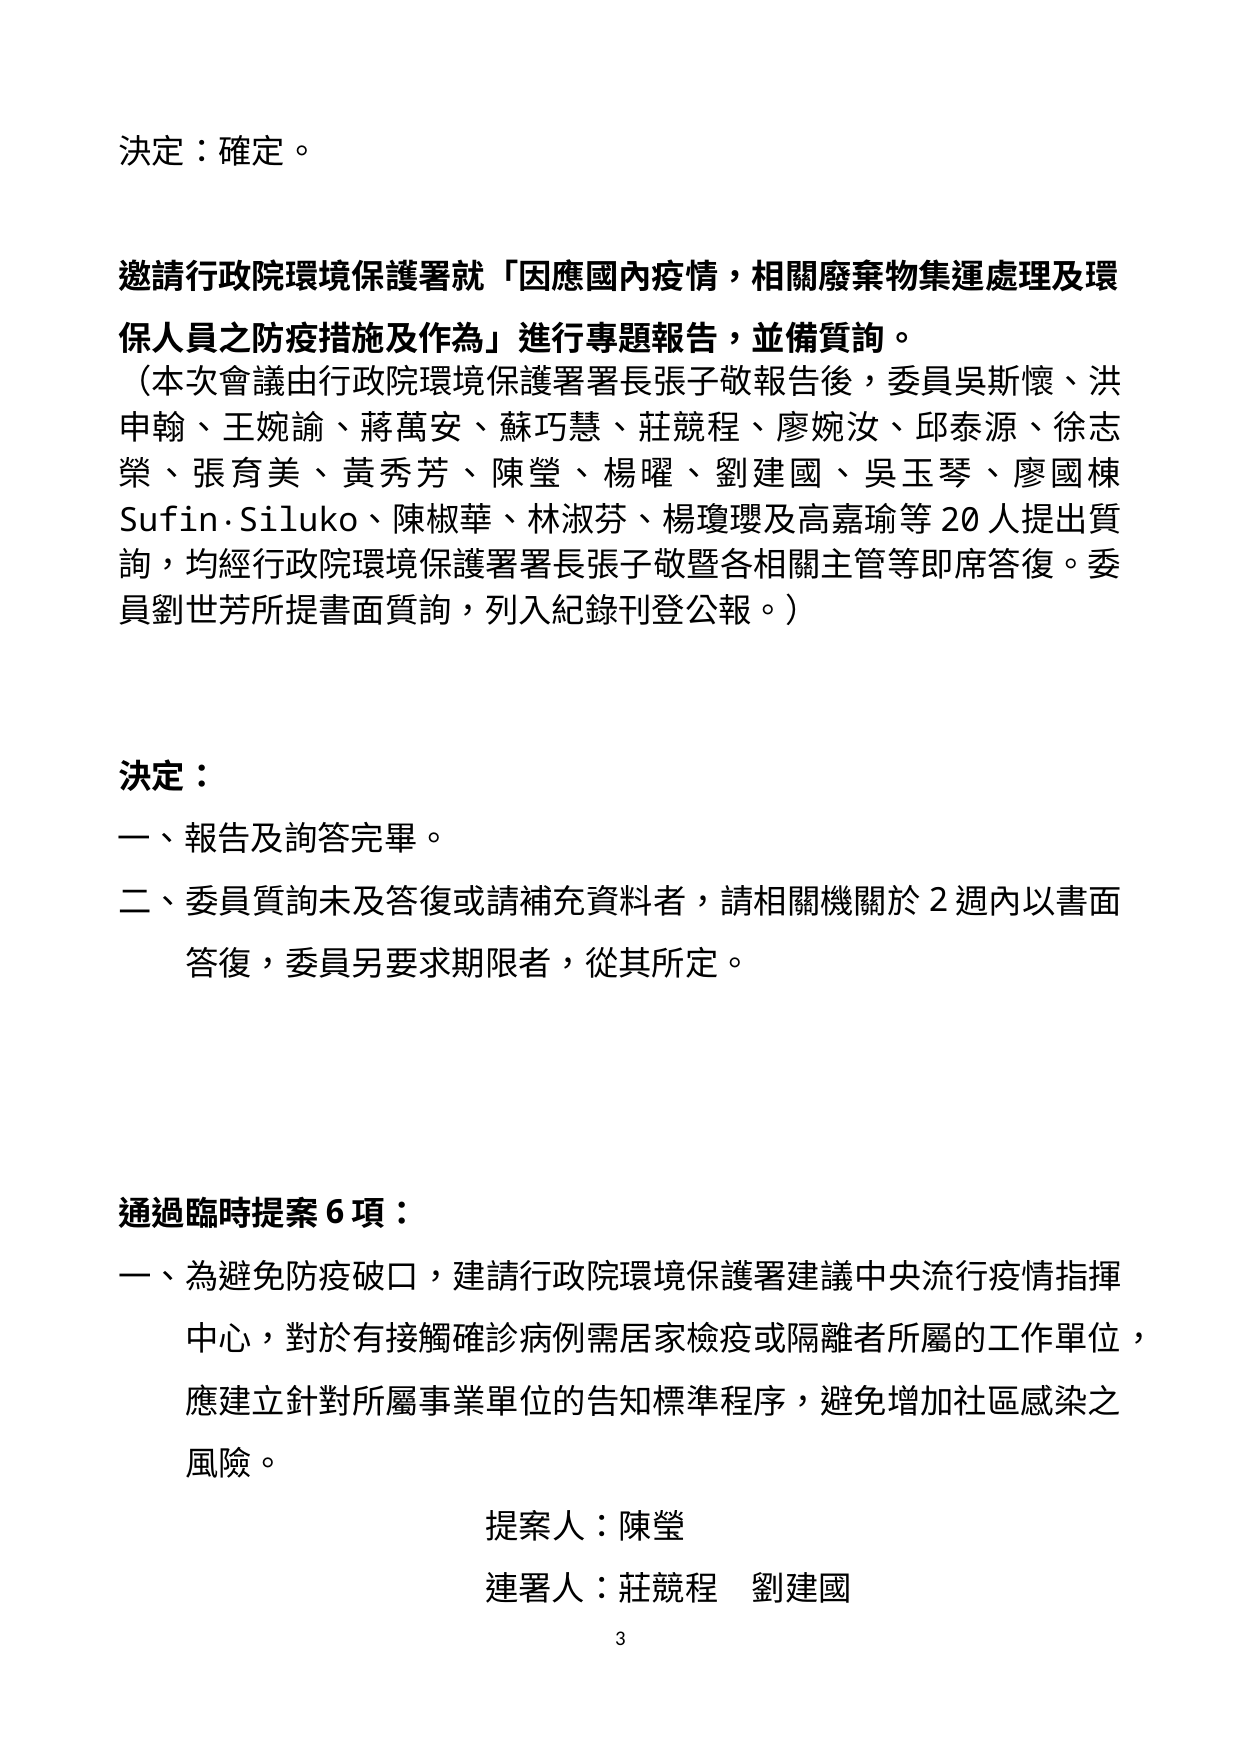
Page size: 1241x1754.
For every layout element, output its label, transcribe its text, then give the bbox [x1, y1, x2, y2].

text 連署人：莊競程 劉建國 [118, 1544, 1122, 1607]
text 決定： [118, 732, 1122, 794]
text 二、委員質詢未及答復或請補充資料者，請相關機關於2週內以書面答復，委員另要求期限者，從其所定。 [118, 857, 1122, 982]
text （本次會議由行政院環境保護署署長張子敬報告後，委員吳斯懷、洪申翰、王婉諭、蔣萬安、蘇巧慧、莊競程、廖婉汝、邱泰源、徐志榮、張育美、黃秀芳、陳瑩、楊曜、劉建國、吳玉琴、廖國棟Sufin‧Siluko、陳椒華、林淑芬、楊瓊瓔及高嘉瑜等20人提出質詢，均經行政院環境保護署署長張子敬暨各相關主管等即席答復。委員劉世芳所提書面質詢，列入紀錄刊登公報。） [118, 357, 1122, 632]
text 決定：確定。 [118, 107, 1122, 169]
text 通過臨時提案6項： [118, 1169, 1122, 1232]
text 一、報告及詢答完畢。 [117, 794, 1122, 857]
text 提案人：陳瑩 [485, 1482, 1122, 1544]
text 邀請行政院環境保護署就「因應國內疫情，相關廢棄物集運處理及環保人員之防疫措施及作為」進行專題報告，並備質詢。 [118, 232, 1122, 357]
text 一、為避免防疫破口，建請行政院環境保護署建議中央流行疫情指揮中心，對於有接觸確診病例需居家檢疫或隔離者所屬的工作單位，應建立針對所屬事業單位的告知標準程序，避免增加社區感染之風險。 [118, 1232, 1122, 1482]
